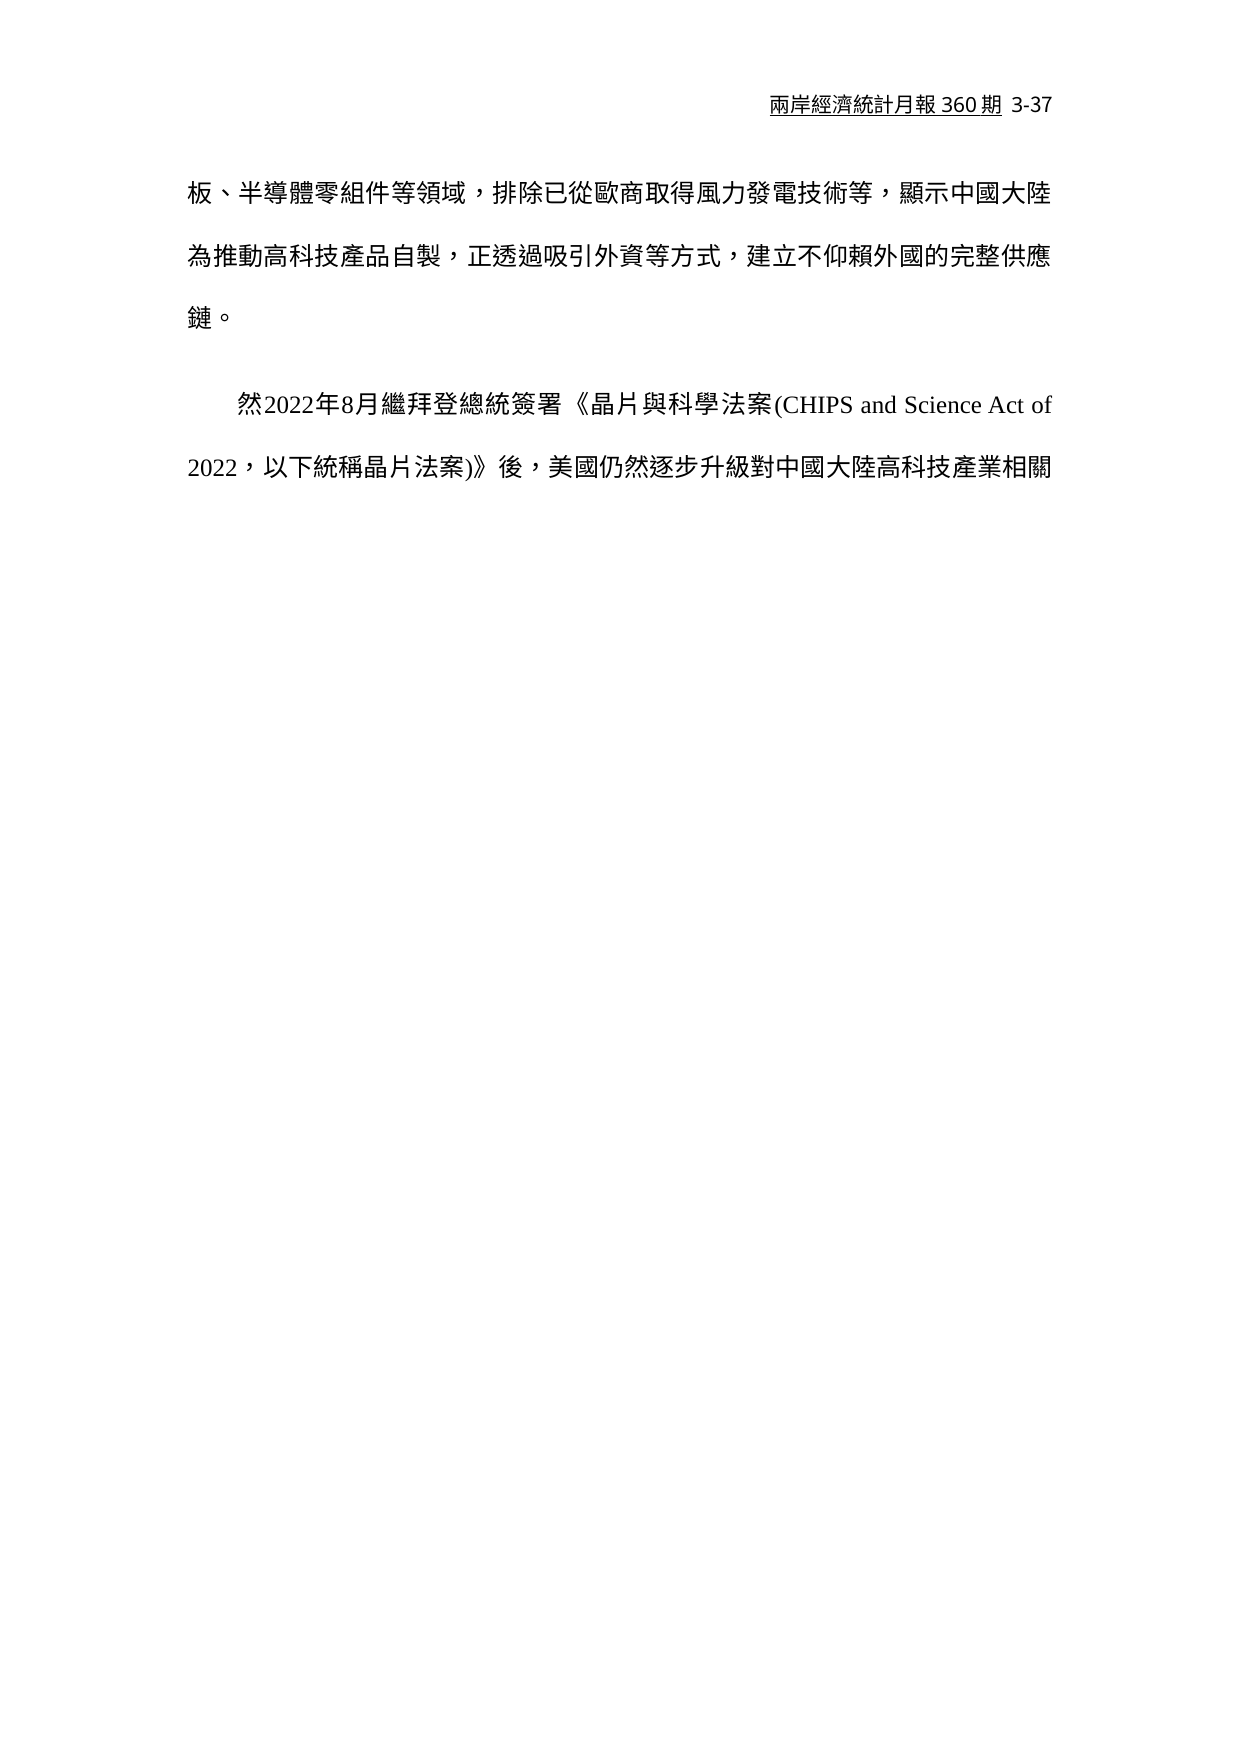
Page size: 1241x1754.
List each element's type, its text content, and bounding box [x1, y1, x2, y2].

text 然2022年8月繼拜登總統簽署《晶片與科學法案(CHIPS and Science Act of 2022，以下統稱晶片法案)》後，美國仍然逐步升級對中國大陸高科技產業相關 [187, 361, 1053, 486]
text 板、半導體零組件等領域，排除已從歐商取得風力發電技術等，顯示中國大陸為推動高科技產品自製，正透過吸引外資等方式，建立不仰賴外國的完整供應鏈。 [187, 150, 1053, 337]
